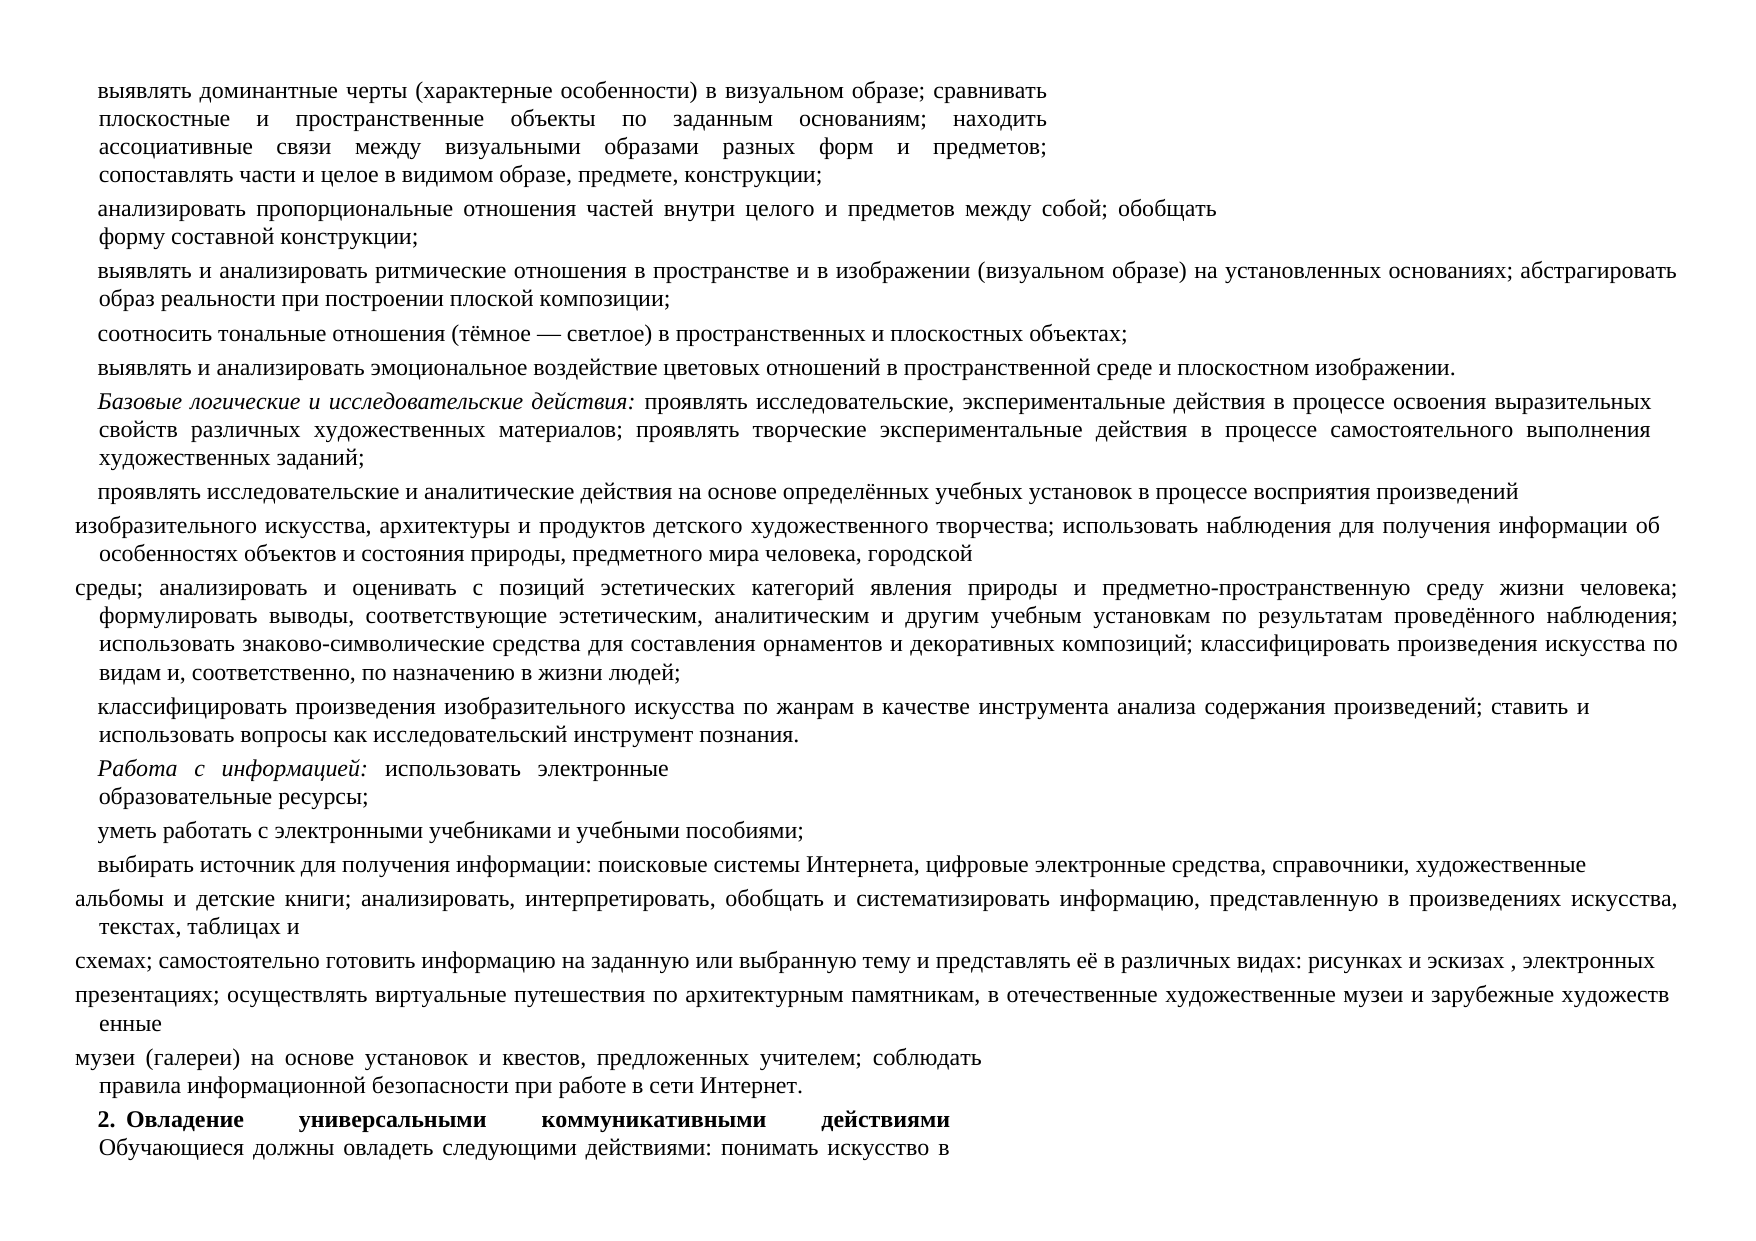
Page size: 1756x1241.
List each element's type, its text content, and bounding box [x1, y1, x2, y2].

text выбирать источник для получения информации: поисковые системы Интернета, цифровые электронные средства, справочники, художественные [97, 850, 1680, 878]
text схемах; самостоятельно готовить информацию на заданную или выбранную тему и представлять её в различных видах: рисунках и эскизах , электронных [75, 946, 1680, 974]
text Базовые логические и исследовательские действия: проявлять исследовательские, экспериментальные действия в процессе освоения выразительных свойств различных художественных материалов; проявлять творческие экспериментальные действия в процессе самостоятельного выполнения художественных заданий; [97, 387, 1653, 471]
text презентациях; осуществлять виртуальные путешествия по архитектурным памятникам, в отечественные художественные музеи и зарубежные художеств енные [75, 980, 1671, 1036]
text соотносить тональные отношения (тёмное — светлое) в пространственных и плоскостных объектах; [97, 318, 1680, 346]
text музеи (галереи) на основе установок и квестов, предложенных учителем; соблюдать правила информационной безопасности при работе в сети Интернет. [75, 1043, 983, 1098]
text среды; анализировать и оценивать с позиций эстетических категорий явления природы и предметно-пространственную среду жизни человека; формулировать выводы, соответствующие эстетическим, аналитическим и другим учебным установкам по результатам проведённого наблюдения; использовать знаково-символические средства для составления орнаментов и декоративных композиций; классифицировать произведения искусства по видам и, соответственно, по назначению в жизни людей; [75, 573, 1680, 685]
text проявлять исследовательские и аналитические действия на основе определённых учебных установок в процессе восприятия произведений [97, 477, 1680, 504]
text Работа с информацией: использовать электронные образовательные ресурсы; [97, 754, 669, 809]
text классифицировать произведения изобразительного искусства по жанрам в качестве инструмента анализа содержания произведений; ставить и использовать вопросы как исследовательский инструмент познания. [97, 692, 1592, 747]
text анализировать пропорциональные отношения частей внутри целого и предметов между собой; обобщать форму составной конструкции; [97, 194, 1219, 250]
text уметь работать с электронными учебниками и учебными пособиями; [97, 816, 1680, 844]
text выявлять и анализировать эмоциональное воздействие цветовых отношений в пространственной среде и плоскостном изображении. [97, 353, 1680, 380]
list Овладение универсальными коммуникативными действиями Обучающиеся должны овладеть следующими действиями: понимать искусство в [97, 1105, 951, 1161]
text изобразительного искусства, архитектуры и продуктов детского художественного творчества; использовать наблюдения для получения информации об особенностях объектов и состояния природы, предметного мира человека, городской [75, 511, 1662, 567]
text альбомы и детские книги; анализировать, интерпретировать, обобщать и систематизировать информацию, представленную в произведениях искусства, текстах, таблицах и [75, 884, 1680, 940]
text выявлять и анализировать ритмические отношения в пространстве и в изображении (визуальном образе) на установленных основаниях; абстрагировать образ реальности при построении плоской композиции; [97, 256, 1680, 312]
text выявлять доминантные черты (характерные особенности) в визуальном образе; сравнивать плоскостные и пространственные объекты по заданным основаниям; находить ассоциативные связи между визуальными образами разных форм и предметов; сопоставлять части и целое в видимом образе, предмете, конструкции; [97, 76, 1048, 188]
